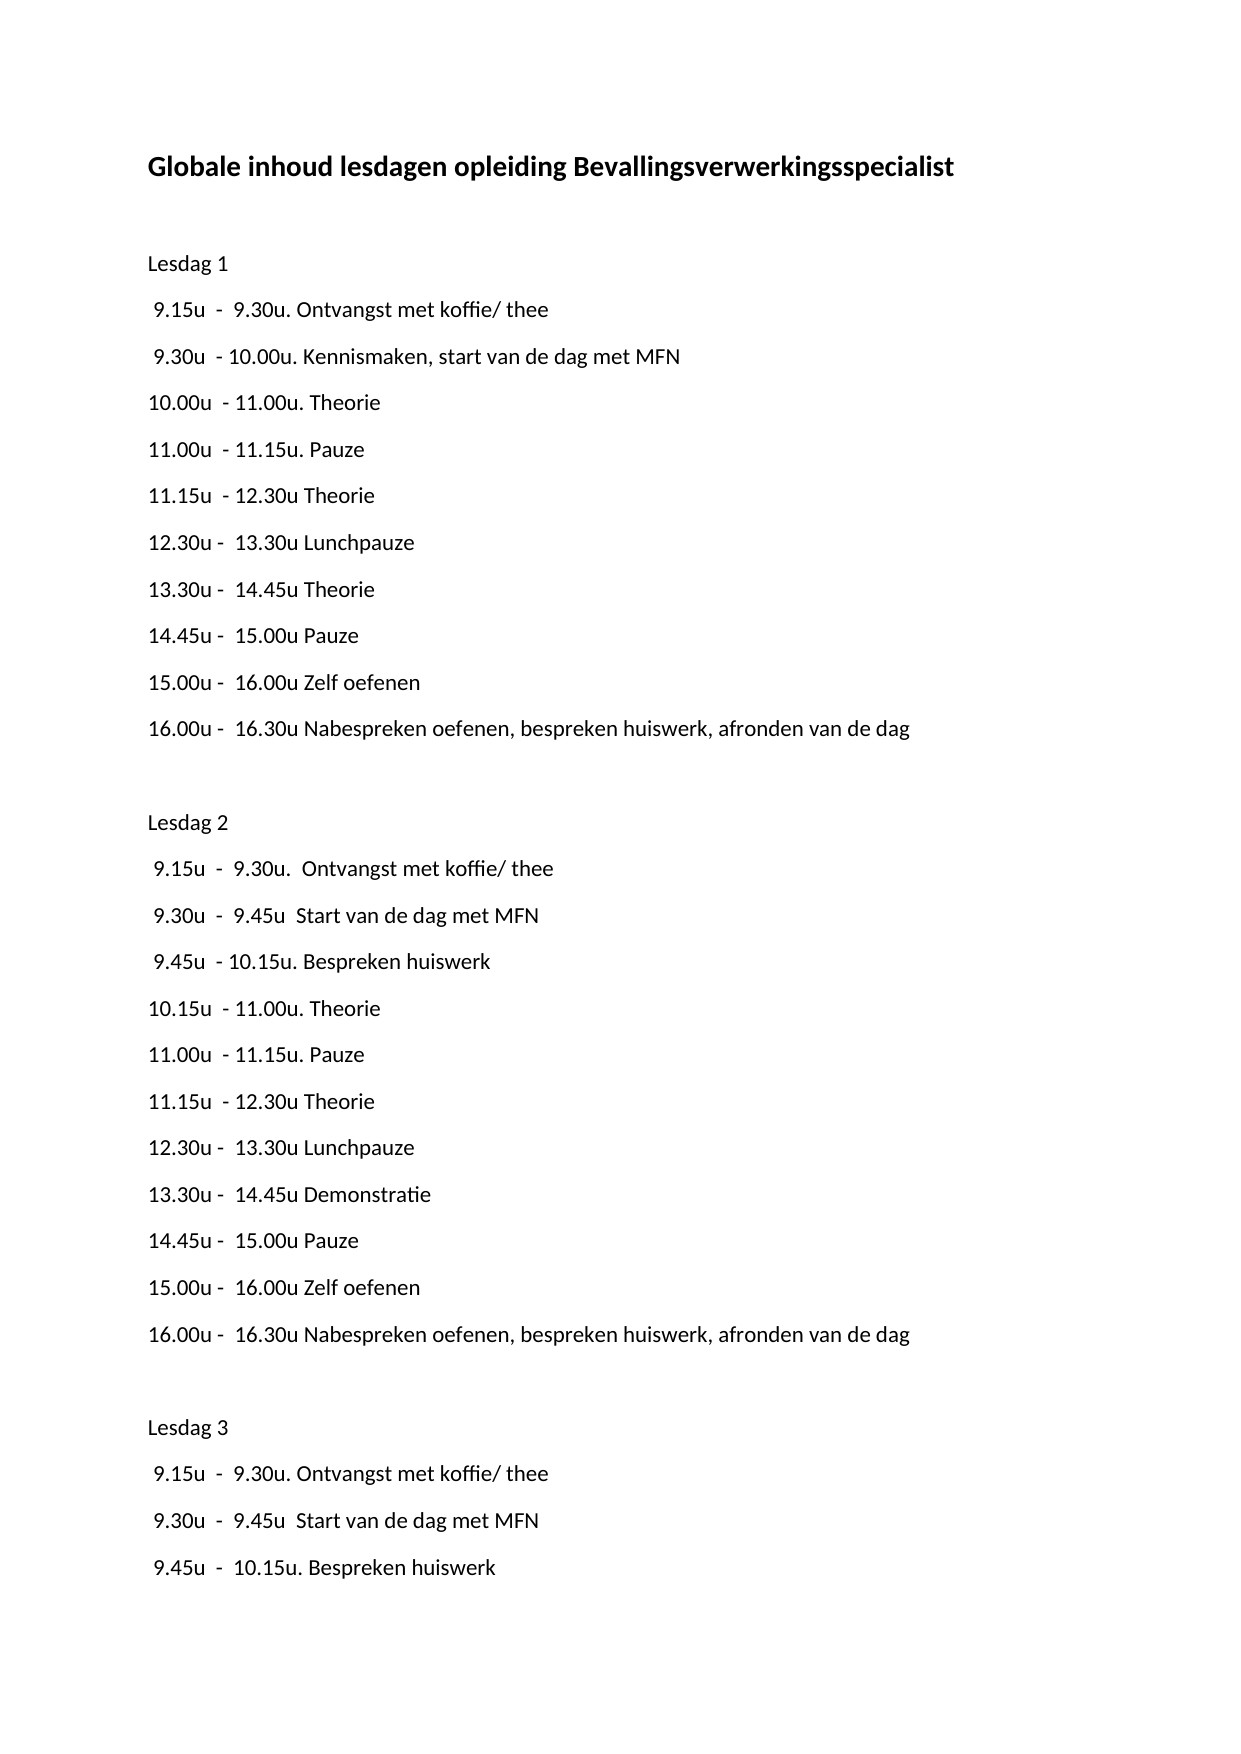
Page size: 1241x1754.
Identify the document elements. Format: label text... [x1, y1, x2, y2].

text 10.15u - 11.00u. Theorie [148, 994, 1093, 1022]
text 16.00u - 16.30u Nabespreken oefenen, bespreken huiswerk, afronden van de dag [148, 714, 1093, 742]
text 15.00u - 16.00u Zelf oefenen [148, 1273, 1093, 1301]
text 9.45u - 10.15u. Bespreken huiswerk [148, 947, 1093, 975]
text 16.00u - 16.30u Nabespreken oefenen, bespreken huiswerk, afronden van de dag [148, 1320, 1093, 1348]
text 11.00u - 11.15u. Pauze [148, 1040, 1093, 1068]
text 13.30u - 14.45u Demonstratie [148, 1180, 1093, 1208]
text Lesdag 2 [148, 808, 1093, 836]
text 9.15u - 9.30u. Ontvangst met koffie/ thee [148, 1459, 1093, 1487]
text 9.30u - 9.45u Start van de dag met MFN [148, 901, 1093, 929]
text 14.45u - 15.00u Pauze [148, 621, 1093, 649]
text 9.30u - 9.45u Start van de dag met MFN [148, 1506, 1093, 1534]
text 9.30u - 10.00u. Kennismaken, start van de dag met MFN [148, 342, 1093, 370]
text 12.30u - 13.30u Lunchpauze [148, 528, 1093, 556]
text 14.45u - 15.00u Pauze [148, 1227, 1093, 1255]
text 12.30u - 13.30u Lunchpauze [148, 1133, 1093, 1162]
text 10.00u - 11.00u. Theorie [148, 388, 1093, 417]
text Globale inhoud lesdagen opleiding Bevallingsverwerkingsspecialist [148, 148, 1093, 183]
text 9.15u - 9.30u. Ontvangst met koffie/ thee [148, 295, 1093, 323]
text 13.30u - 14.45u Theorie [148, 575, 1093, 603]
text 15.00u - 16.00u Zelf oefenen [148, 668, 1093, 696]
text Lesdag 1 [148, 249, 1093, 277]
text 11.15u - 12.30u Theorie [148, 482, 1093, 510]
text 11.15u - 12.30u Theorie [148, 1087, 1093, 1115]
text Lesdag 3 [148, 1413, 1093, 1441]
text 11.00u - 11.15u. Pauze [148, 435, 1093, 463]
text 9.15u - 9.30u. Ontvangst met koffie/ thee [148, 854, 1093, 882]
text 9.45u - 10.15u. Bespreken huiswerk [148, 1553, 1093, 1581]
